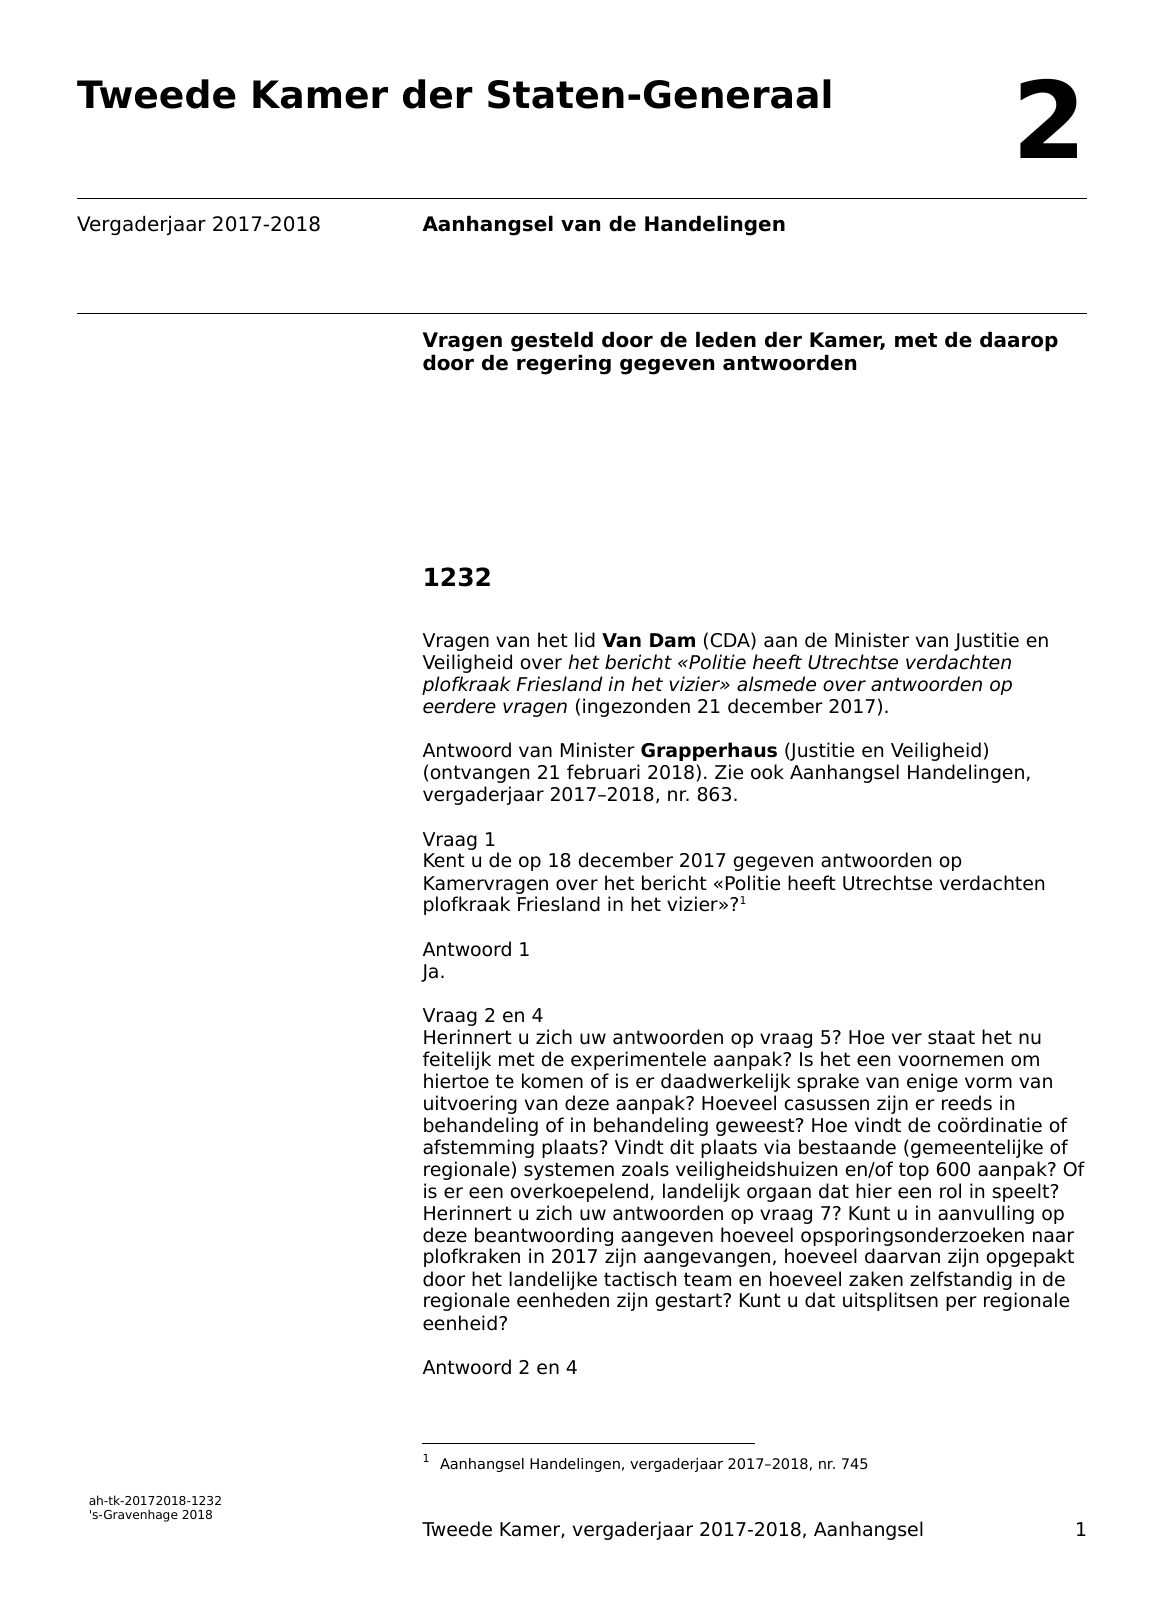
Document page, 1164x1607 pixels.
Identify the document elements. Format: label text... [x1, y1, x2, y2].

text Vraag 2 en 4 [422, 1005, 1087, 1027]
text Antwoord 2 en 4 [422, 1357, 1087, 1378]
text Vragen van het lid Van Dam (CDA) aan de Minister van Justitie en Veiligheid over het bericht «Politie heeft Utrechtse verdachten plofkraak Friesland in het vizier» alsmede over antwoorden op eerdere vragen (ingezonden 21 december 2017). [422, 630, 1087, 718]
text 1232 [422, 563, 1087, 592]
text Kent u de op 18 december 2017 gegeven antwoorden op Kamervragen over het bericht «Politie heeft Utrechtse verdachten plofkraak Friesland in het vizier»? [422, 850, 1087, 916]
text 's-Gravenhage 2018 [88, 1508, 323, 1522]
table_cell [77, 314, 422, 375]
table_header Tweede Kamer der Staten-Generaal [77, 59, 886, 198]
text ah-tk-20172018-1232 [88, 1494, 323, 1508]
text Herinnert u zich uw antwoorden op vraag 5? Hoe ver staat het nu feitelijk met de experimentele aanpak? Is het een voornemen om hiertoe te komen of is er daadwerkelijk sprake van enige vorm van uitvoering van deze aanpak? Hoeveel casussen zijn er reeds in behandeling of in behandeling geweest? Hoe vindt de coördinatie of afstemming plaats? Vindt dit plaats via bestaande (gemeentelijke of regionale) systemen zoals veiligheidshuizen en/of top 600 aanpak? Of is er een overkoepelend, landelijk orgaan dat hier een rol in speelt? [422, 1027, 1087, 1202]
text Antwoord 1 [422, 938, 1087, 961]
text Aanhangsel Handelingen, vergaderjaar 2017–2018, nr. 745 [422, 1452, 1087, 1474]
table_cell Aanhangsel van de Handelingen [422, 199, 1087, 313]
text Ja. [422, 961, 1087, 982]
table_header 2 [886, 59, 1087, 198]
text Vraag 1 [422, 828, 1087, 850]
table_cell Vragen gesteld door de leden der Kamer, met de daarop door de regering gegeven antwoorden [422, 314, 1087, 375]
table_cell Vergaderjaar 2017-2018 [77, 199, 422, 313]
text Herinnert u zich uw antwoorden op vraag 7? Kunt u in aanvulling op deze beantwoording aangeven hoeveel opsporingsonderzoeken naar plofkraken in 2017 zijn aangevangen, hoeveel daarvan zijn opgepakt door het landelijke tactisch team en hoeveel zaken zelfstandig in de regionale eenheden zijn gestart? Kunt u dat uitsplitsen per regionale eenheid? [422, 1202, 1087, 1334]
text Antwoord van Minister Grapperhaus (Justitie en Veiligheid) (ontvangen 21 februari 2018). Zie ook Aanhangsel Handelingen, vergaderjaar 2017–2018, nr. 863. [422, 740, 1087, 806]
